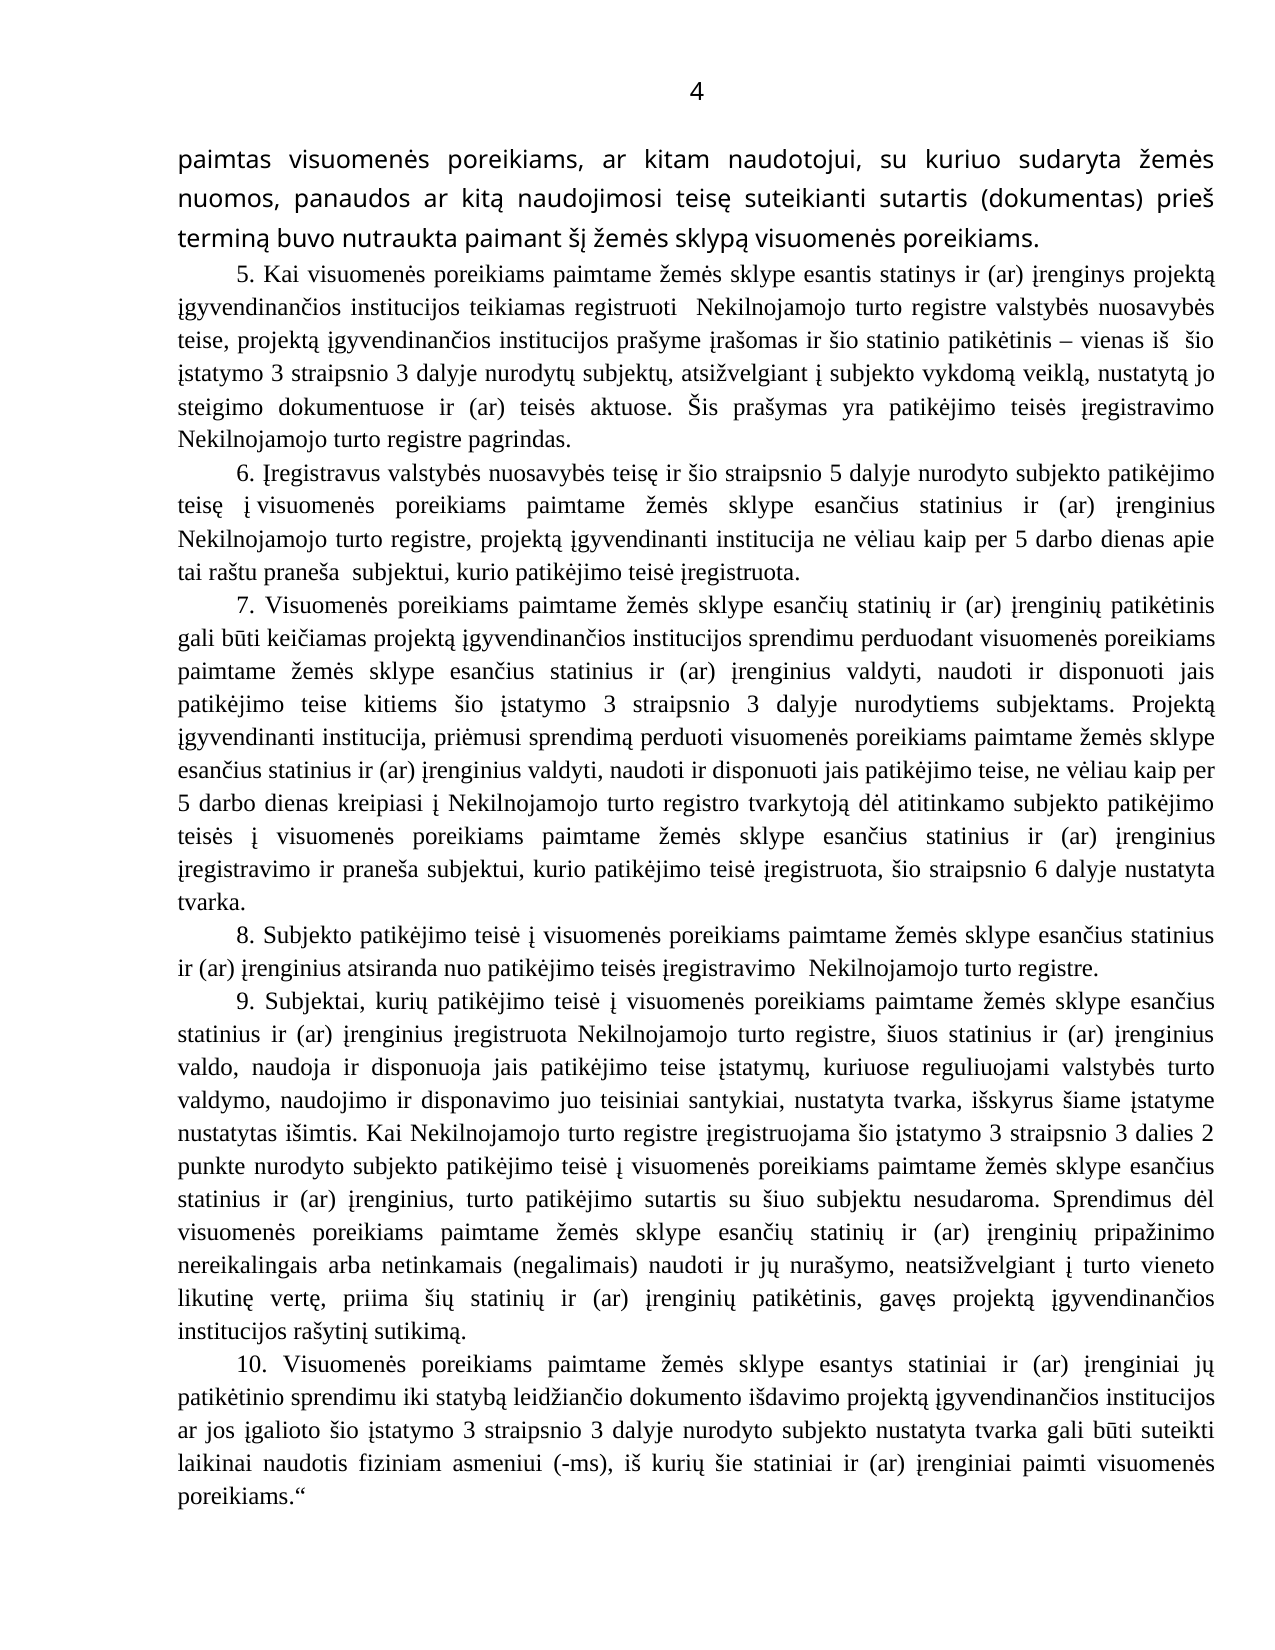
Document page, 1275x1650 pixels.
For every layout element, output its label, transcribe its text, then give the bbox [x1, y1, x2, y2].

text paimtas visuomenės poreikiams, ar kitam naudotojui, su kuriuo sudaryta žemės nuomos, panaudos ar kitą naudojimosi teisę suteikianti sutartis (dokumentas) prieš terminą buvo nutraukta paimant šį žemės sklypą visuomenės poreikiams. [177, 142, 1216, 254]
text 10. Visuomenės poreikiams paimtame žemės sklype esantys statiniai ir (ar) įrenginiai jų patikėtinio sprendimu iki statybą leidžiančio dokumento išdavimo projektą įgyvendinančios institucijos ar jos įgalioto šio įstatymo 3 straipsnio 3 dalyje nurodyto subjekto nustatyta tvarka gali būti suteikti laikinai naudotis fiziniam asmeniui (-ms), iš kurių šie statiniai ir (ar) įrenginiai paimti visuomenės poreikiams.“ [177, 1349, 1216, 1510]
text 7. Visuomenės poreikiams paimtame žemės sklype esančių statinių ir (ar) įrenginių patikėtinis gali būti keičiamas projektą įgyvendinančios institucijos sprendimu perduodant visuomenės poreikiams paimtame žemės sklype esančius statinius ir (ar) įrenginius valdyti, naudoti ir disponuoti jais patikėjimo teise kitiems šio įstatymo 3 straipsnio 3 dalyje nurodytiems subjektams. Projektą įgyvendinanti institucija, priėmusi sprendimą perduoti visuomenės poreikiams paimtame žemės sklype esančius statinius ir (ar) įrenginius valdyti, naudoti ir disponuoti jais patikėjimo teise, ne vėliau kaip per 5 darbo dienas kreipiasi į Nekilnojamojo turto registro tvarkytoją dėl atitinkamo subjekto patikėjimo teisės į visuomenės poreikiams paimtame žemės sklype esančius statinius ir (ar) įrenginius įregistravimo ir praneša subjektui, kurio patikėjimo teisė įregistruota, šio straipsnio 6 dalyje nustatyta tvarka. [177, 590, 1216, 916]
text 9. Subjektai, kurių patikėjimo teisė į visuomenės poreikiams paimtame žemės sklype esančius statinius ir (ar) įrenginius įregistruota Nekilnojamojo turto registre, šiuos statinius ir (ar) įrenginius valdo, naudoja ir disponuoja jais patikėjimo teise įstatymų, kuriuose reguliuojami valstybės turto valdymo, naudojimo ir disponavimo juo teisiniai santykiai, nustatyta tvarka, išskyrus šiame įstatyme nustatytas išimtis. Kai Nekilnojamojo turto registre įregistruojama šio įstatymo 3 straipsnio 3 dalies 2 punkte nurodyto subjekto patikėjimo teisė į visuomenės poreikiams paimtame žemės sklype esančius statinius ir (ar) įrenginius, turto patikėjimo sutartis su šiuo subjektu nesudaroma. Sprendimus dėl visuomenės poreikiams paimtame žemės sklype esančių statinių ir (ar) įrenginių pripažinimo nereikalingais arba netinkamais (negalimais) naudoti ir jų nurašymo, neatsižvelgiant į turto vieneto likutinę vertę, priima šių statinių ir (ar) įrenginių patikėtinis, gavęs projektą įgyvendinančios institucijos rašytinį sutikimą. [177, 986, 1216, 1345]
text 5. Kai visuomenės poreikiams paimtame žemės sklype esantis statinys ir (ar) įrenginys projektą įgyvendinančios institucijos teikiamas registruoti Nekilnojamojo turto registre valstybės nuosavybės teise, projektą įgyvendinančios institucijos prašyme įrašomas ir šio statinio patikėtinis – vienas iš šio įstatymo 3 straipsnio 3 dalyje nurodytų subjektų, atsižvelgiant į subjekto vykdomą veiklą, nustatytą jo steigimo dokumentuose ir (ar) teisės aktuose. Šis prašymas yra patikėjimo teisės įregistravimo Nekilnojamojo turto registre pagrindas. [177, 259, 1216, 453]
text 6. Įregistravus valstybės nuosavybės teisę ir šio straipsnio 5 dalyje nurodyto subjekto patikėjimo teisę į visuomenės poreikiams paimtame žemės sklype esančius statinius ir (ar) įrenginius Nekilnojamojo turto registre, projektą įgyvendinanti institucija ne vėliau kaip per 5 darbo dienas apie tai raštu praneša subjektui, kurio patikėjimo teisė įregistruota. [177, 458, 1216, 585]
text 8. Subjekto patikėjimo teisė į visuomenės poreikiams paimtame žemės sklype esančius statinius ir (ar) įrenginius atsiranda nuo patikėjimo teisės įregistravimo Nekilnojamojo turto registre. [177, 920, 1216, 982]
